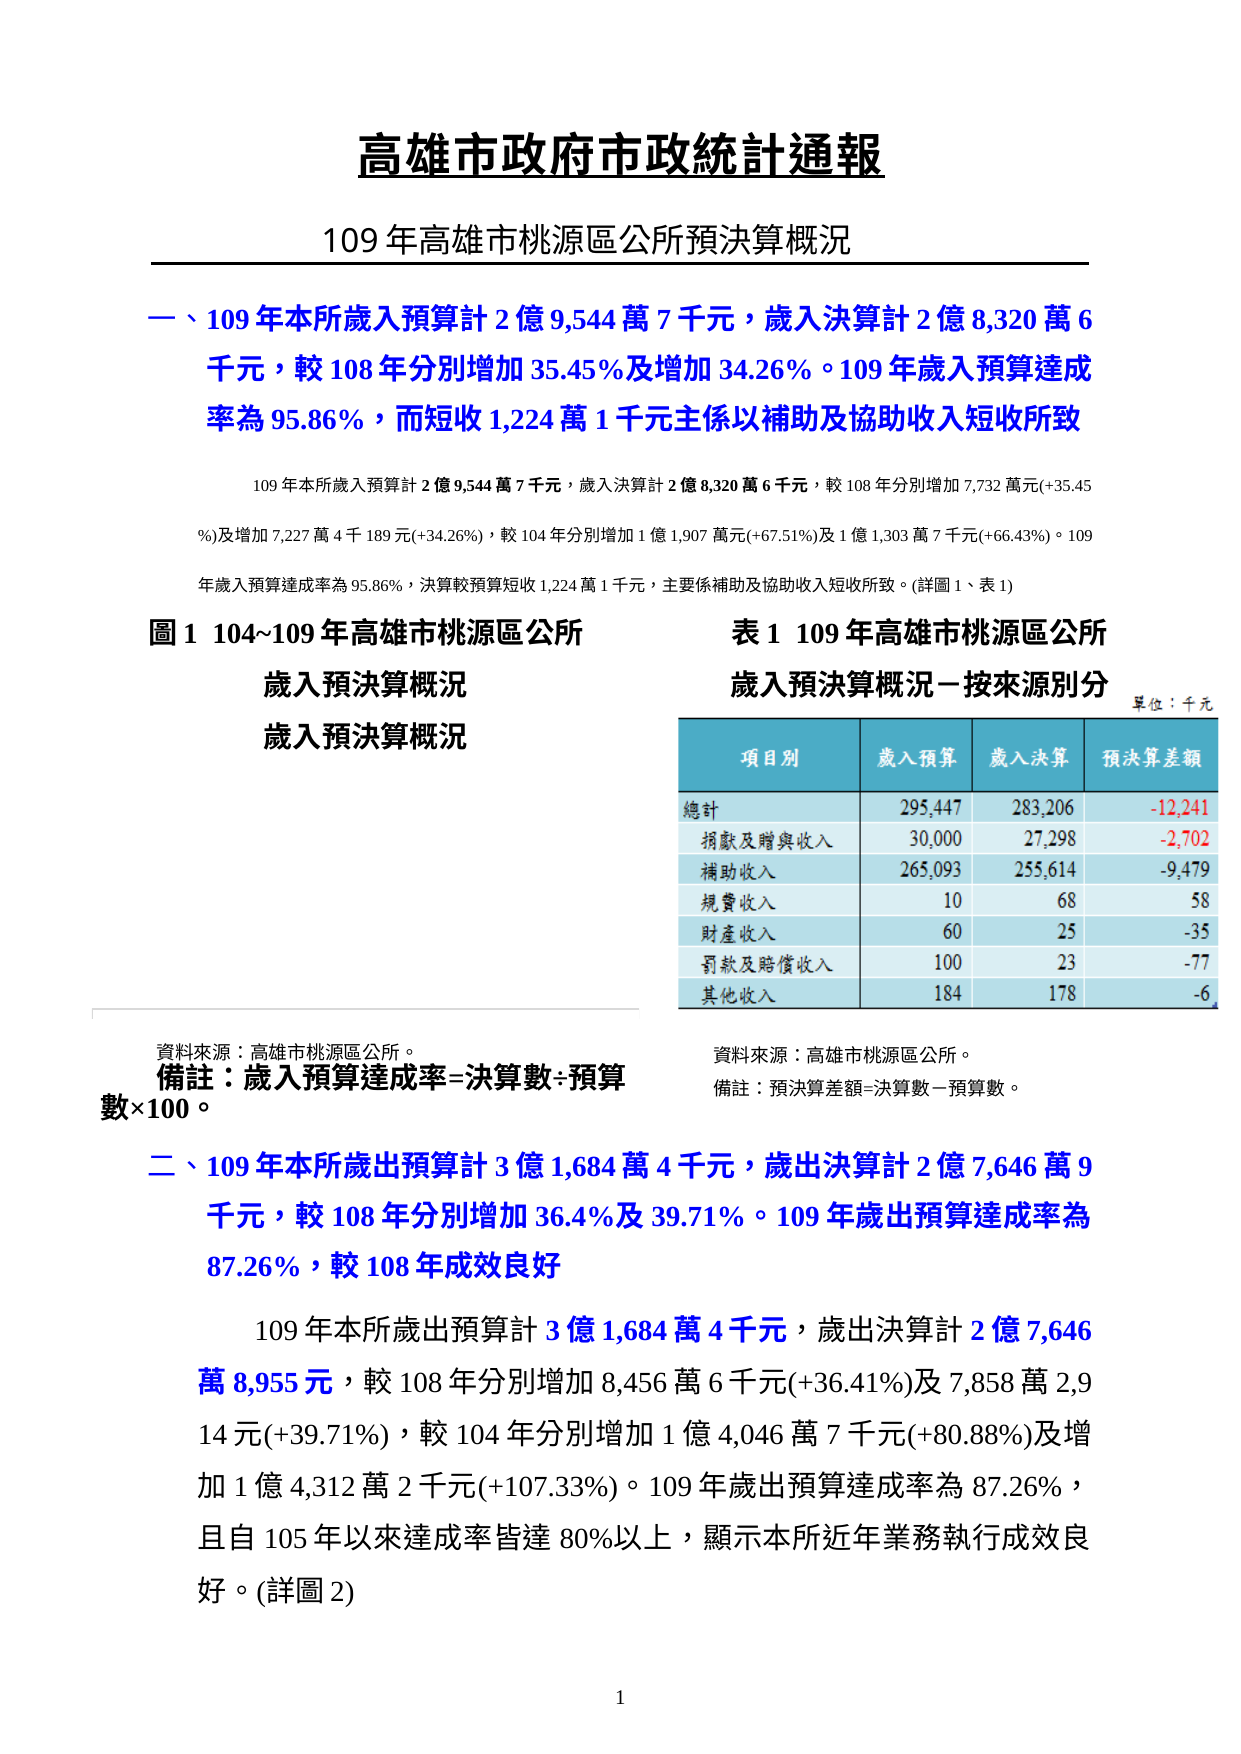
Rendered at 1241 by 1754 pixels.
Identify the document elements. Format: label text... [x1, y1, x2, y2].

table_header 表1 109年高雄市桃源區公所 歲入預決算概況－按來源別分 [643, 602, 1196, 1036]
table_cell 備註：預決算差額=決算數－預算數。 [654, 1070, 1135, 1104]
text 109年本所歲出預算計3億1,684萬4千元，歲出決算計2億7,646萬8,955元，較108年分別增加8,456萬6千元(+36.41%)及7,858萬2,914元(+39.71%)，較104年分別增加1億4,046萬7千元(+80.88%)及增加1億4,312萬2千元(+107.33%)。109年歲出預算達成率為87.26%，且自105年以來達成率皆達80%以上，顯示本所近年業務執行成效良好。(詳圖2) [198, 1299, 1092, 1611]
picture [91, 1008, 640, 1019]
table_header 資料來源：高雄市桃源區公所。 [654, 1036, 1002, 1070]
table_header [1002, 1037, 1135, 1070]
text 一、109年本所歲入預算計2億9,544萬7千元，歲入決算計2億8,320萬6千元，較108年分別增加35.45%及增加34.26%。109年歲入預算達成率為95.86%，而短收1,224萬1千元主係以補助及協助收入短收所致 [148, 289, 1092, 439]
table_cell [643, 1036, 1196, 1124]
text 二、109年本所歲出預算計3億1,684萬4千元，歲出決算計2億7,646萬9千元，較108年分別增加36.4%及39.71%。109年歲出預算達成率為87.26%，較108年成效良好 [148, 1136, 1092, 1286]
table_cell 資料來源：高雄市桃源區公所。 備註：歲入預算達成率=決算數÷預算數×100。 [89, 1036, 642, 1124]
table_header 圖1 104~109年高雄市桃源區公所 歲入預決算概況 歲入預決算概況 [89, 602, 642, 1036]
text 109年本所歲入預算計2億9,544萬7千元，歲入決算計2億8,320萬6千元，較108年分別增加7,732萬元(+35.45%)及增加7,227萬4千189元(+34.26%)，較104年分別增加1億1,907 萬元(+67.51%)及1億1,303萬7千元(+66.43%)。109年歲入預算達成率為95.86%，決算較預算短收1,224萬1千元，主要係補助及協助收入短收所致。(詳圖1、表1) [198, 452, 1092, 602]
